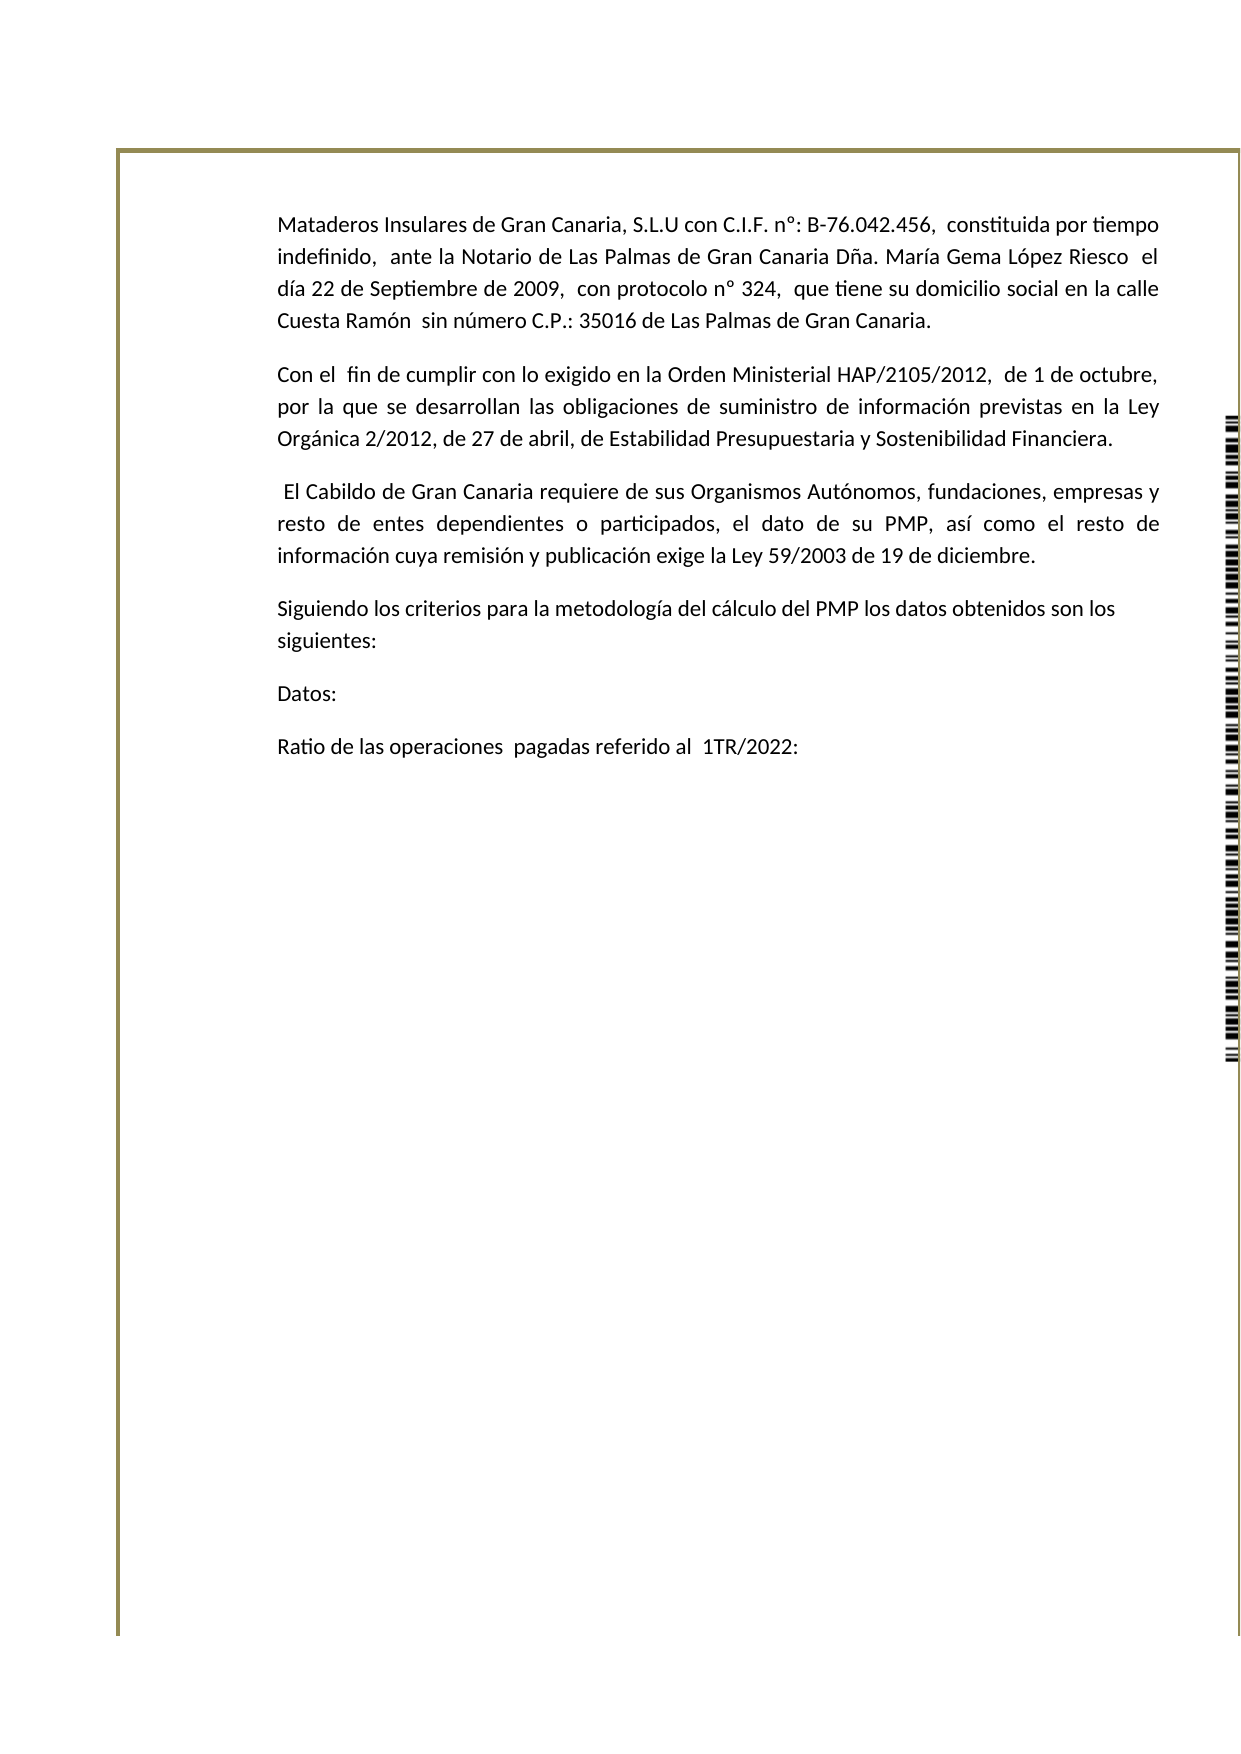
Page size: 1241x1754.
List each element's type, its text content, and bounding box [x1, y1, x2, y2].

table_header [1225, 153, 1238, 415]
table_header [1225, 1062, 1238, 1636]
table_header Mataderos Insulares de Gran Canaria, S.L.U con C.I.F. nº: B-76.042.456, constituida por tiempo indefinido, ante la Notario de Las Palmas de Gran Canaria Dña. María Gema López Riesco el día 22 de Septiembre de 2009, con protocolo nº 324, que tiene su domicilio social en la calle Cuesta Ramón sin número C.P.: 35016 de Las Palmas de Gran Canaria. Con el fin de cumplir con lo exigido en la Orden Ministerial HAP/2105/2012, de 1 de octubre, por la que se desarrollan las obligaciones de suministro de información previstas en la Ley Orgánica 2/2012, de 27 de abril, de Estabilidad Presupuestaria y Sostenibilidad Financiera. El Cabildo de Gran Canaria requiere de sus Organismos Autónomos, fundaciones, empresas y resto de entes dependientes o participados, el dato de su PMP, así como el resto de información cuya remisión y publicación exige la Ley 59/2003 de 19 de diciembre. Siguiendo los criterios para la metodología del cálculo del PMP los datos obtenidos son los siguientes: Datos: Ratio de las operaciones pagadas referido al 1TR/2022: [120, 153, 1225, 1636]
